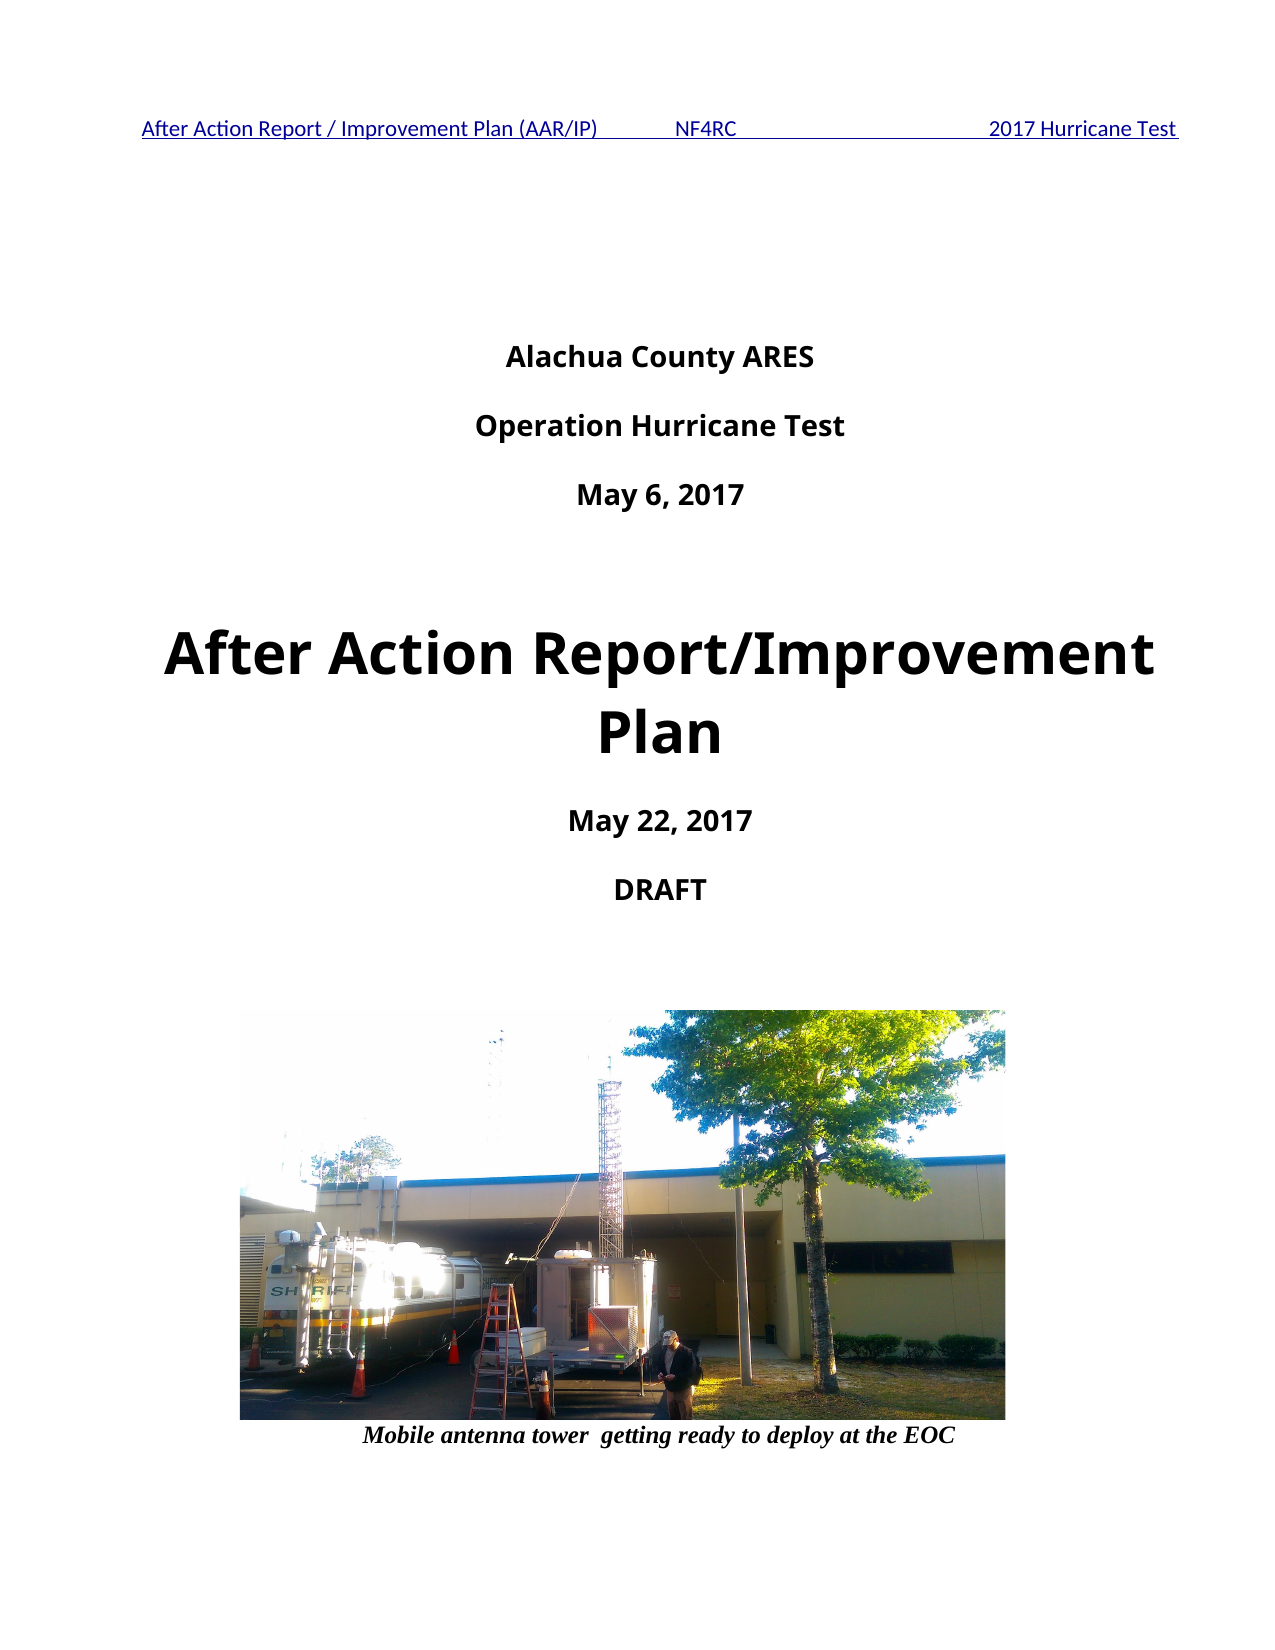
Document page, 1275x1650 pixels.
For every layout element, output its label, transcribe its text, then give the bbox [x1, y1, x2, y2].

text After Action Report/Improvement Plan [135, 612, 1185, 771]
text May 22, 2017 [135, 800, 1185, 840]
text Alachua County ARES [135, 337, 1185, 376]
picture [239, 1010, 1006, 1420]
text Mobile antenna tower getting ready to deploy at the EOC [135, 1010, 1185, 1449]
text Operation Hurricane Test [135, 405, 1185, 445]
text DRAFT [135, 869, 1185, 909]
text May 6, 2017 [135, 474, 1185, 514]
